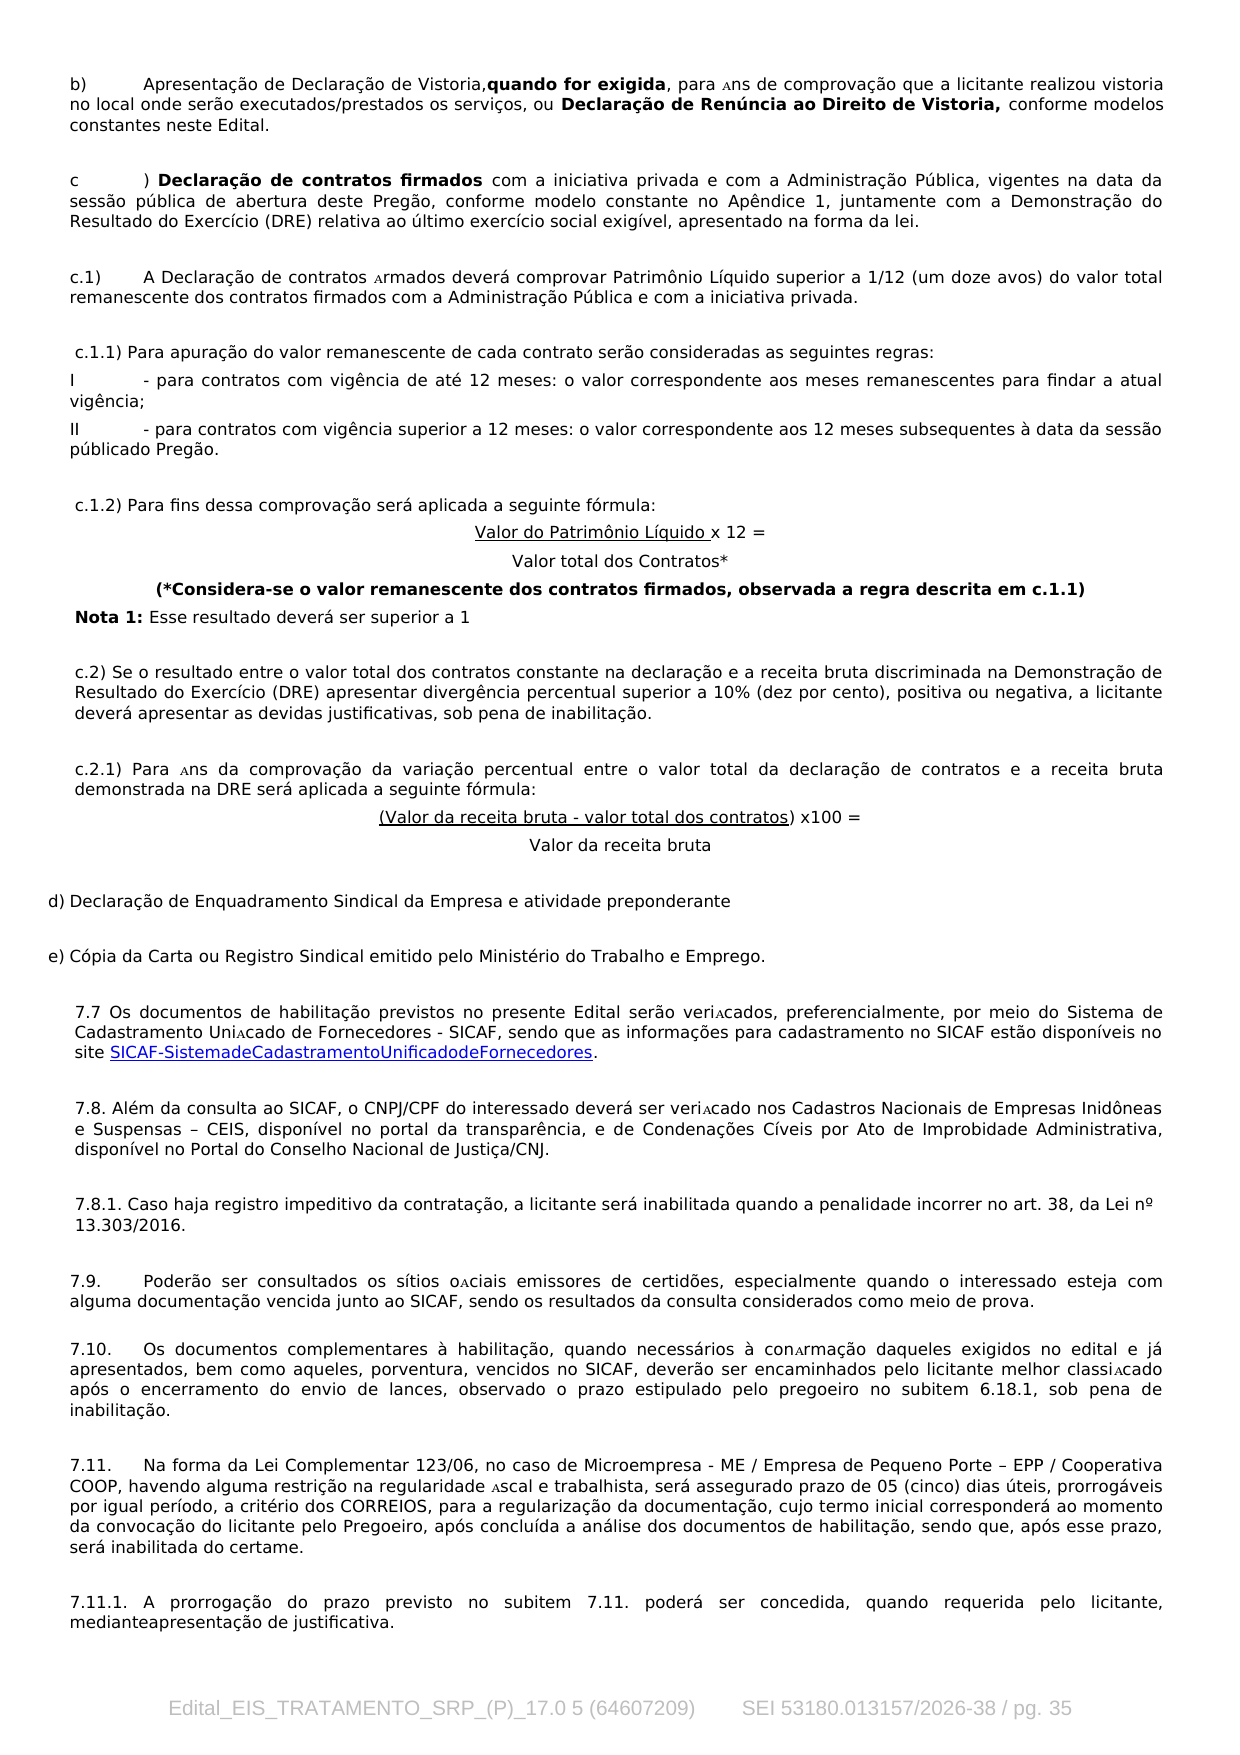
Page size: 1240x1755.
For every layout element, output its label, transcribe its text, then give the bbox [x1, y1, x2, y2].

text Nota 1: Esse resultado deverá ser superior a 1 [74, 607, 1164, 627]
list - para contratos com vigência superior a 12 meses: o valor correspondente aos 12 meses subsequentes à data da sessão públicado Pregão. [69, 419, 1164, 459]
list A Declaração de contratos rmados deverá comprovar Patrimônio Líquido superior a 1/12 (um doze avos) do valor total remanescente dos contratos firmados com a Administração Pública e com a iniciativa privada. [69, 267, 1164, 307]
list Apresentação de Declaração de Vistoria,quando for exigida, para ns de comprovação que a licitante realizou vistoria no local onde serão executados/prestados os serviços, ou Declaração de Renúncia ao Direito de Vistoria, conforme modelos constantes neste Edital. [69, 75, 1164, 135]
list Poderão ser consultados os sítios ociais emissores de certidões, especialmente quando o interessado esteja com alguma documentação vencida junto ao SICAF, sendo os resultados da consulta considerados como meio de prova. [69, 1272, 1164, 1311]
list Declaração de Enquadramento Sindical da Empresa e atividade preponderante [48, 892, 1164, 911]
text c.1.2) Para fins dessa comprovação será aplicada a seguinte fórmula: [74, 496, 1164, 515]
list A prorrogação do prazo previsto no subitem 7.11. poderá ser concedida, quando requerida pelo licitante, medianteapresentação de justificativa. [69, 1593, 1164, 1633]
text c.1.1) Para apuração do valor remanescente de cada contrato serão consideradas as seguintes regras: [74, 343, 1164, 363]
text 7.8.1. Caso haja registro impeditivo da contratação, a licitante será inabilitada quando a penalidade incorrer no art. 38, da Lei nº [74, 1195, 1164, 1215]
text 7.7 Os documentos de habilitação previstos no presente Edital serão vericados, preferencialmente, por meio do Sistema de Cadastramento Unicado de Fornecedores - SICAF, sendo que as informações para cadastramento no SICAF estão disponíveis no site SICAF-SistemadeCadastramentoUnificadodeFornecedores. [74, 1003, 1164, 1063]
list Cópia da Carta ou Registro Sindical emitido pelo Ministério do Trabalho e Emprego. [48, 947, 1164, 967]
text 13.303/2016. [74, 1216, 1164, 1235]
text 7.8. Além da consulta ao SICAF, o CNPJ/CPF do interessado deverá ser vericado nos Cadastros Nacionais de Empresas Inidôneas e Suspensas – CEIS, disponível no portal da transparência, e de Condenações Cíveis por Ato de Improbidade Administrativa, disponível no Portal do Conselho Nacional de Justiça/CNJ. [74, 1099, 1164, 1159]
list - para contratos com vigência de até 12 meses: o valor correspondente aos meses remanescentes para findar a atual vigência; [69, 371, 1164, 411]
text Valor do Patrimônio Líquido x 12 = [363, 523, 877, 543]
text (Valor da receita bruta - valor total dos contratos) x100 = Valor da receita bruta [363, 808, 877, 855]
text c.2.1) Para ns da comprovação da variação percentual entre o valor total da declaração de contratos e a receita bruta demonstrada na DRE será aplicada a seguinte fórmula: [74, 759, 1164, 799]
list Os documentos complementares à habilitação, quando necessários à conrmação daqueles exigidos no edital e já apresentados, bem como aqueles, porventura, vencidos no SICAF, deverão ser encaminhados pelo licitante melhor classicado após o encerramento do envio de lances, observado o prazo estipulado pelo pregoeiro no subitem 6.18.1, sob pena de inabilitação. [69, 1340, 1164, 1420]
list Na forma da Lei Complementar 123/06, no caso de Microempresa - ME / Empresa de Pequeno Porte – EPP / Cooperativa COOP, havendo alguma restrição na regularidade scal e trabalhista, será assegurado prazo de 05 (cinco) dias úteis, prorrogáveis por igual período, a critério dos CORREIOS, para a regularização da documentação, cujo termo inicial corresponderá ao momento da convocação do licitante pelo Pregoeiro, após concluída a análise dos documentos de habilitação, sendo que, após esse prazo, será inabilitada do certame. [69, 1456, 1164, 1557]
subtitle (*Considera-se o valor remanescente dos contratos firmados, observada a regra descrita em c.1.1) [76, 579, 1165, 599]
list ) Declaração de contratos firmados com a iniciativa privada e com a Administração Pública, vigentes na data da sessão pública de abertura deste Pregão, conforme modelo constante no Apêndice 1, juntamente com a Demonstração do Resultado do Exercício (DRE) relativa ao último exercício social exigível, apresentado na forma da lei. [69, 171, 1164, 231]
text c.2) Se o resultado entre o valor total dos contratos constante na declaração e a receita bruta discriminada na Demonstração de Resultado do Exercício (DRE) apresentar divergência percentual superior a 10% (dez por cento), positiva ou negativa, a licitante deverá apresentar as devidas justificativas, sob pena de inabilitação. [74, 663, 1164, 723]
text Valor total dos Contratos* [82, 551, 1158, 571]
